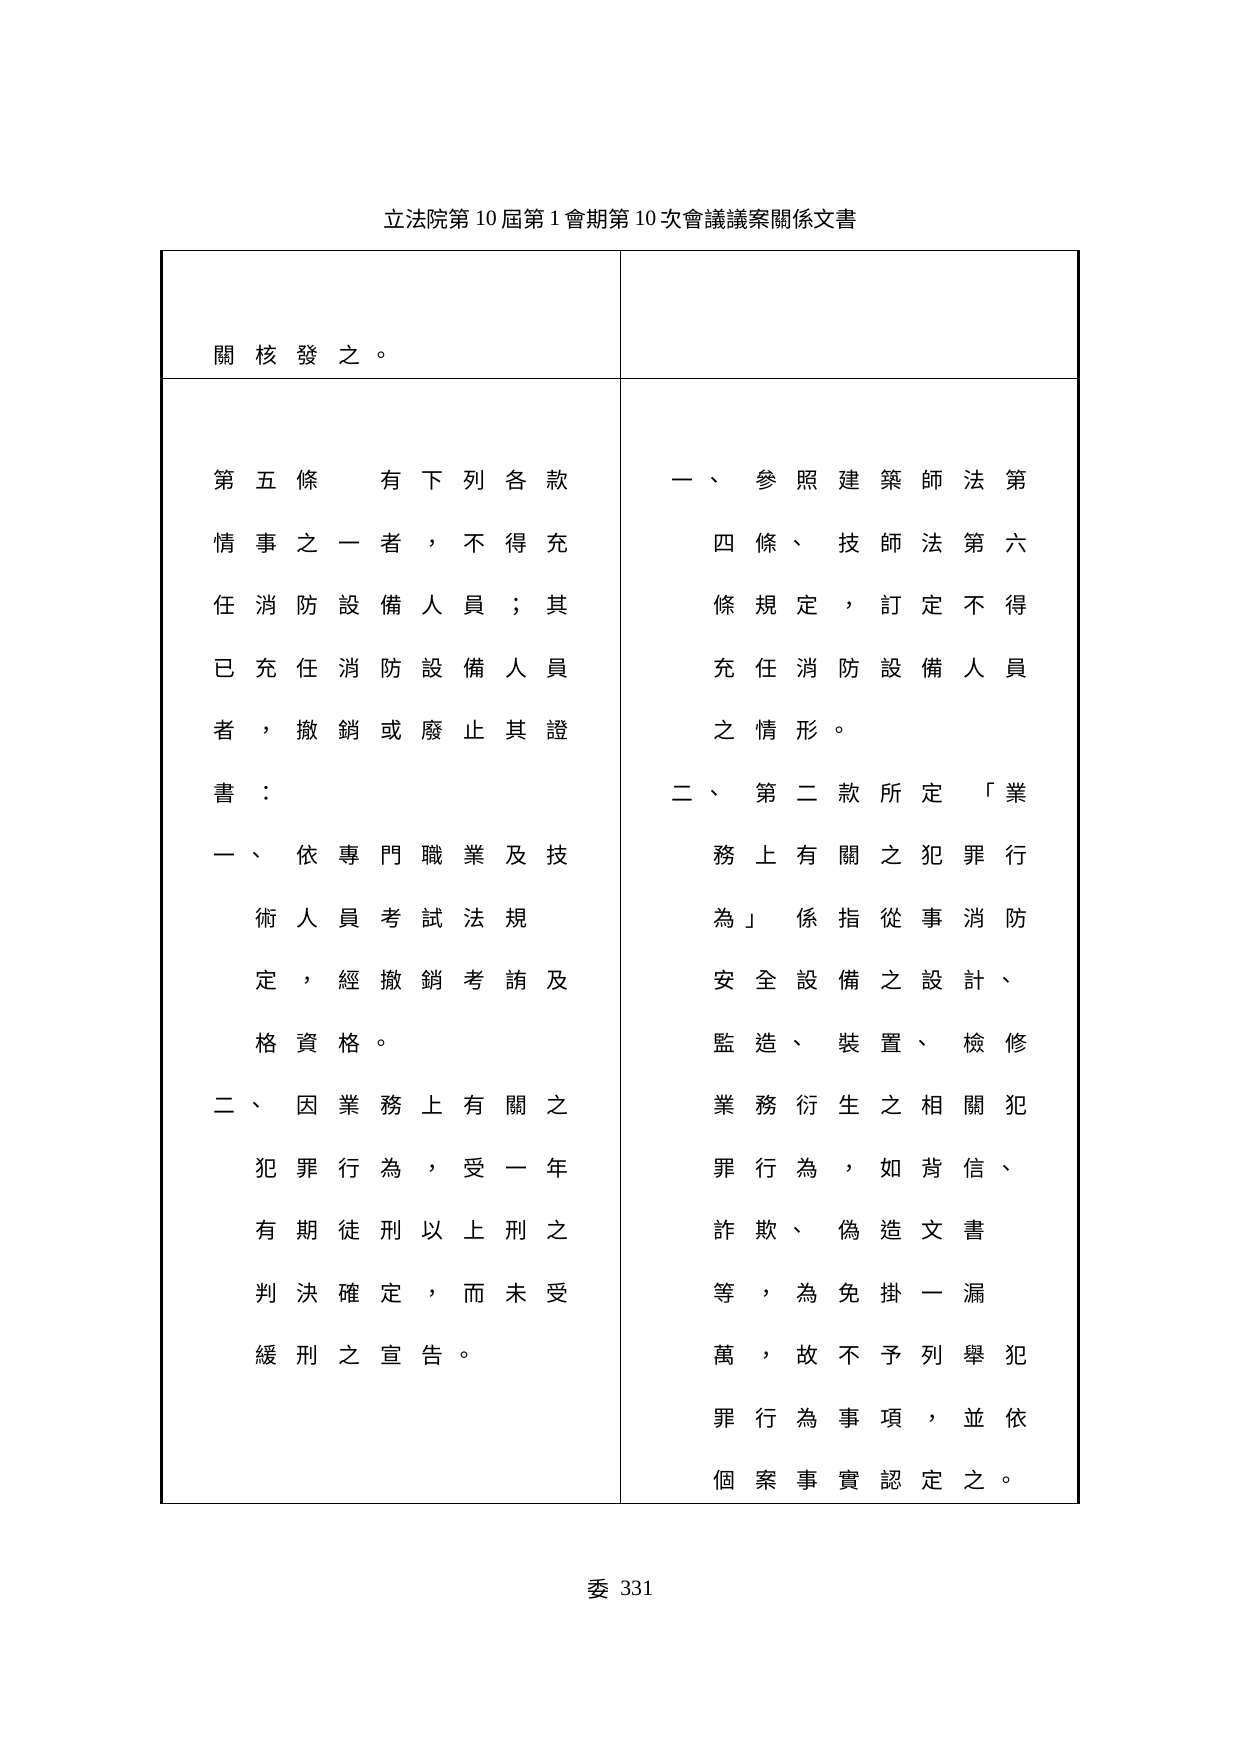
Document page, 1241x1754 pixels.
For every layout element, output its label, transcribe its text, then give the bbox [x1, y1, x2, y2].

table_cell 第五條 有下列各款情事之一者，不得充任消防設備人員；其已充任消防設備人員者，撤銷或廢止其證書： 一、依專門職業及技術人員考試法規定，經撤銷考詴及格資格。 二、因業務上有關之犯罪行為，受一年有期徒刑以上刑之判決確定，而未受緩刑之宣告。 [163, 379, 620, 1503]
table_cell 關核發之。 [163, 251, 620, 378]
table_cell 一、參照建築師法第四條、技師法第六條規定，訂定不得充任消防設備人員之情形。 二、第二款所定「業務上有關之犯罪行為」係指從事消防安全設備之設計、監造、裝置、檢修業務衍生之相關犯罪行為，如背信、詐欺、偽造文書等，為免掛一漏萬，故不予列舉犯罪行為事項，並依個案事實認定之。 [621, 379, 1077, 1503]
table_cell [621, 251, 1077, 378]
